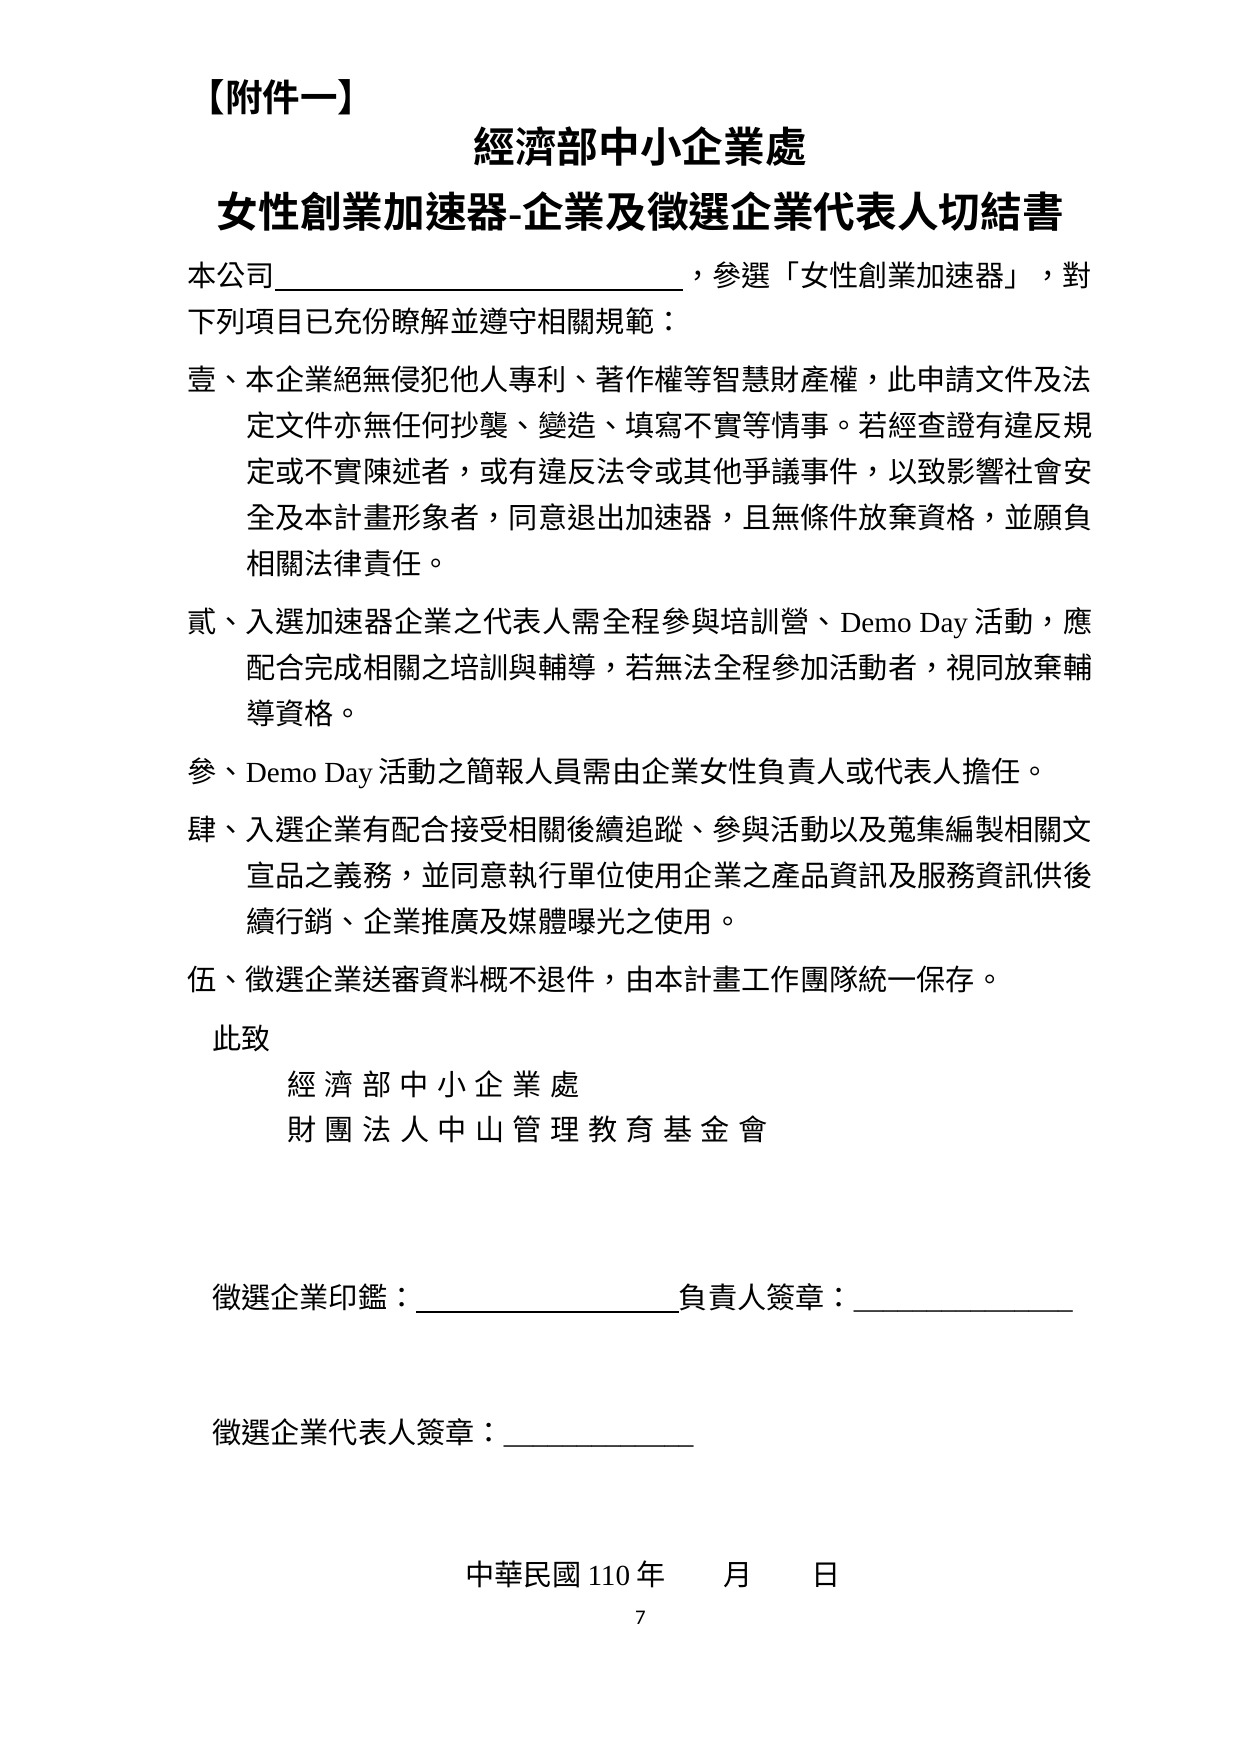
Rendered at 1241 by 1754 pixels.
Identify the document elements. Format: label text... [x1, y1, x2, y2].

text 【附件一】 [187, 75, 1093, 121]
text 徵選企業印鑑： 負責人簽章：_______________ [212, 1275, 1093, 1317]
list 入選加速器企業之代表人需全程參與培訓營、Demo Day活動，應配合完成相關之培訓與輔導，若無法全程參加活動者，視同放棄輔導資格。 [187, 596, 1093, 733]
text 女性創業加速器-企業及徵選企業代表人切結書 [187, 185, 1093, 237]
list 入選企業有配合接受相關後續追蹤、參與活動以及蒐集編製相關文宣品之義務，並同意執行單位使用企業之產品資訊及服務資訊供後續行銷、企業推廣及媒體曝光之使用。 [187, 804, 1093, 942]
list Demo Day活動之簡報人員需由企業女性負責人或代表人擔任。 [187, 746, 1093, 792]
text 財團法人中山管理教育基金會 [287, 1104, 1093, 1150]
text 徵選企業代表人簽章：_____________ [212, 1410, 1093, 1452]
text 經濟部中小企業處 [187, 121, 1093, 173]
text 經濟部中小企業處 [287, 1058, 1093, 1104]
list 徵選企業送審資料概不退件，由本計畫工作團隊統一保存。 [187, 954, 1093, 1000]
text 此致 [212, 1012, 1093, 1058]
text 中華民國110年 月 日 [212, 1552, 1093, 1594]
list 本企業絕無侵犯他人專利、著作權等智慧財產權，此申請文件及法定文件亦無任何抄襲、變造、填寫不實等情事。若經查證有違反規定或不實陳述者，或有違反法令或其他爭議事件，以致影響社會安全及本計畫形象者，同意退出加速器，且無條件放棄資格，並願負相關法律責任。 [187, 354, 1093, 583]
text 本公司 ，參選「女性創業加速器」，對下列項目已充份瞭解並遵守相關規範： [187, 250, 1093, 342]
